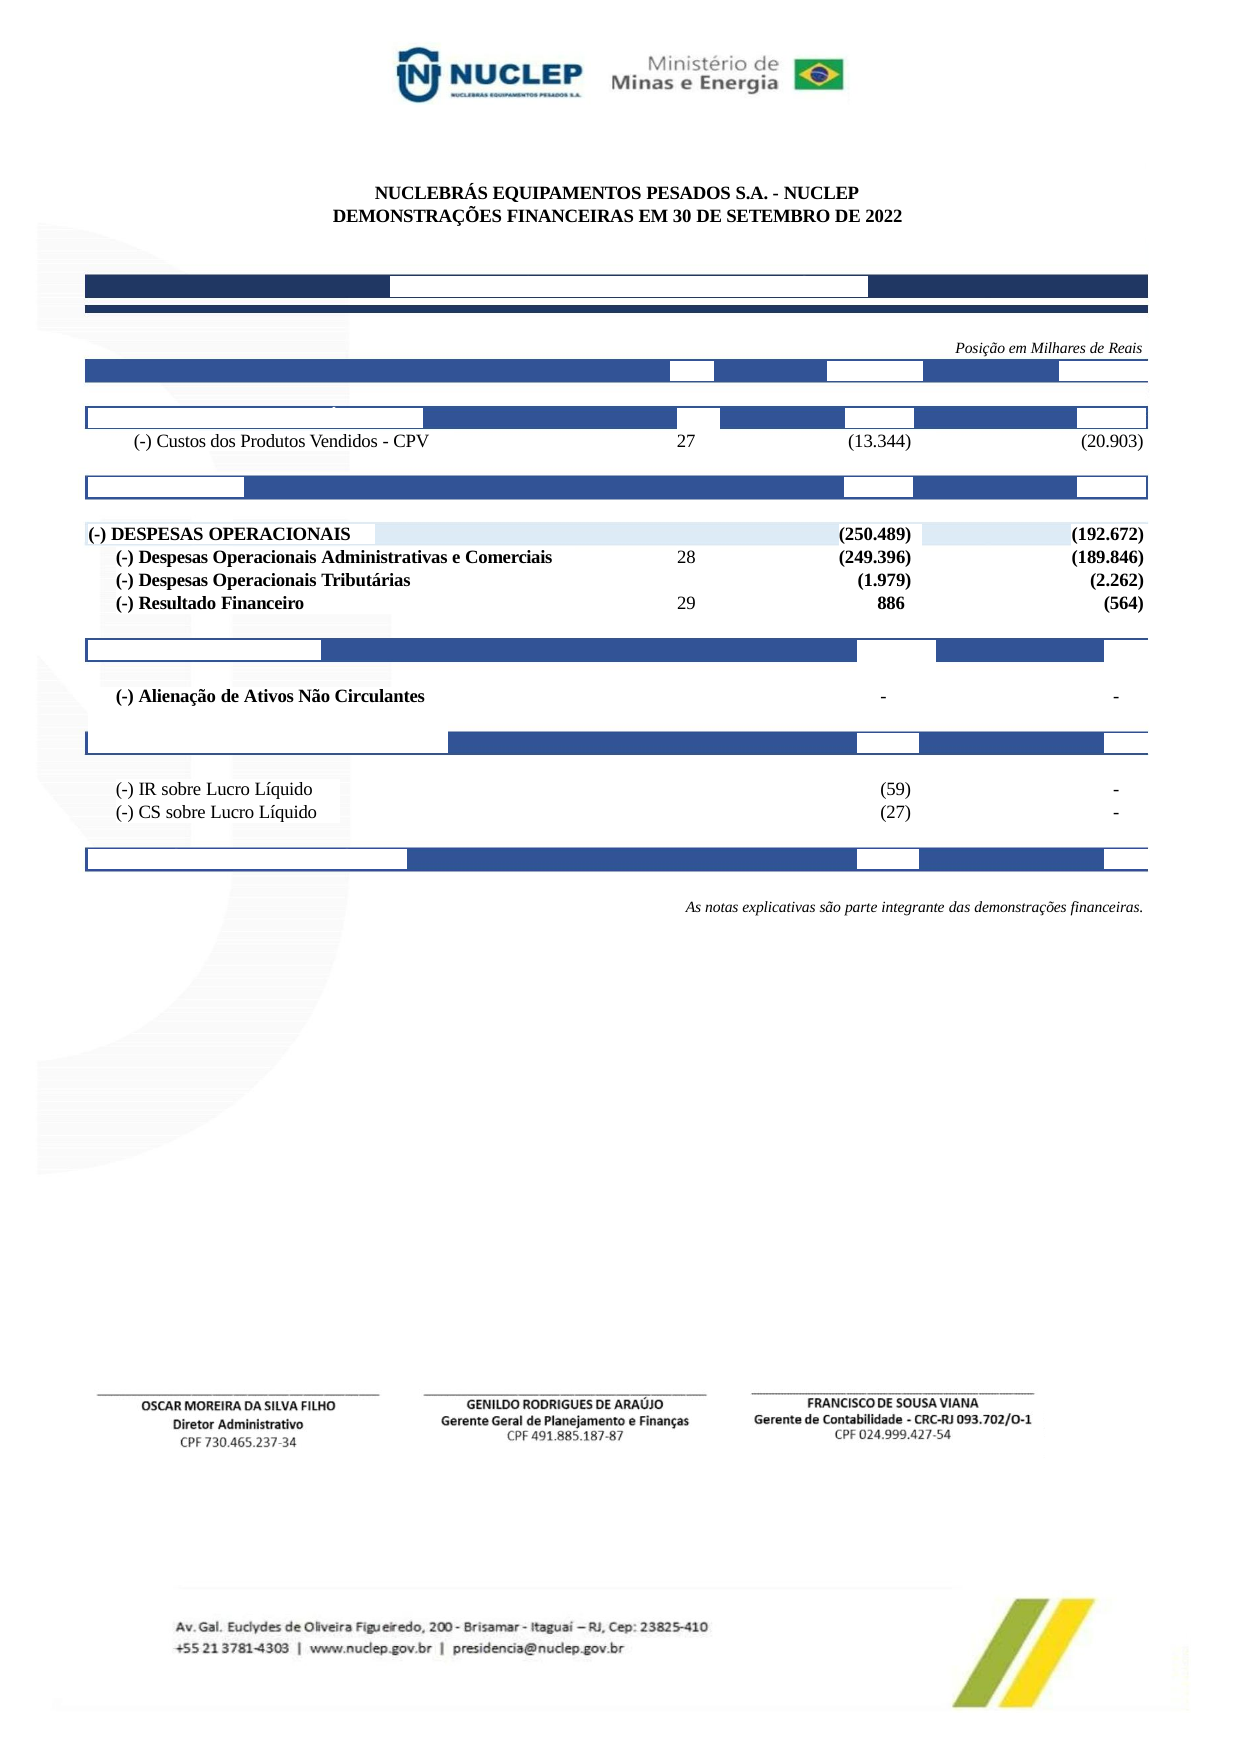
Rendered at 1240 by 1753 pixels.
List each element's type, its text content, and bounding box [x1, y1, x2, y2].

text DEMONSTRAÇÃO DO RESULTADO DO EXERCÍCIO [390, 276, 868, 297]
text (2.262) [1090, 570, 1154, 591]
text (13.344) [848, 431, 936, 451]
text RECEITA OPERACIONAL LÍQUIDA [88, 408, 423, 428]
text DEMONSTRAÇÕES FINANCEIRAS EM 30 DE SETEMBRO DE 2022 [333, 207, 925, 227]
text - [1113, 687, 1168, 707]
text 30/09/2021 [1059, 361, 1156, 381]
text Posição em Milhares de Reais [955, 341, 1166, 357]
text LUCRO LÍQUIDO DO EXERCÍCIO [88, 849, 407, 869]
text (193) [1104, 849, 1149, 869]
text (193) [1104, 733, 1150, 753]
text (-) Despesas Operacionais Tributárias [116, 570, 575, 591]
text (59) [880, 779, 936, 800]
text 247.847 [844, 477, 913, 497]
text - [1113, 803, 1144, 823]
text 192.479 [1077, 477, 1146, 497]
text LUCRO BRUTO [88, 477, 244, 497]
text 28 [677, 547, 720, 567]
text (-) CS sobre Lucro Líquido [116, 803, 340, 823]
text (249.396) [839, 547, 922, 567]
text (-) Custos dos Produtos Vendidos - CPV [133, 431, 454, 451]
text 27 [677, 431, 720, 451]
text 213.382 [1077, 408, 1146, 428]
text LUCRO ANTES DO IR/CSSL [88, 733, 448, 753]
text (564) [1104, 593, 1150, 614]
text (2.728) [857, 849, 919, 869]
text - [1113, 779, 1144, 800]
text 886 [877, 593, 922, 614]
text (193) [1104, 640, 1168, 660]
text - [880, 687, 936, 707]
text (2.642) [857, 640, 936, 660]
text 26 [677, 408, 720, 428]
text Nota [670, 361, 714, 381]
text (2.642) [857, 733, 919, 753]
text NUCLEBRÁS EQUIPAMENTOS PESADOS S.A. - NUCLEP [374, 183, 884, 203]
text (-) Alienação de Ativos Não Circulantes [116, 687, 448, 707]
text 261.191 [845, 408, 914, 428]
text (-) Despesas Operacionais Administrativas e Comerciais [116, 547, 575, 567]
text LUCRO OPERACIONAL [88, 640, 321, 660]
text (-) Resultado Financeiro [116, 593, 575, 614]
text (27) [880, 803, 936, 823]
text (-) IR sobre Lucro Líquido [116, 779, 340, 800]
text (250.489) [839, 524, 922, 544]
text 29 [677, 593, 720, 614]
text (-) DESPESAS OPERACIONAIS [88, 524, 375, 544]
text As notas explicativas são parte integrante das demonstrações financeiras. [686, 898, 1166, 915]
text (189.846) [1071, 547, 1154, 567]
text (1.979) [857, 570, 922, 591]
text (192.672) [1071, 524, 1154, 544]
text (20.903) [1081, 431, 1168, 451]
text 30/09/2022 [827, 361, 923, 381]
